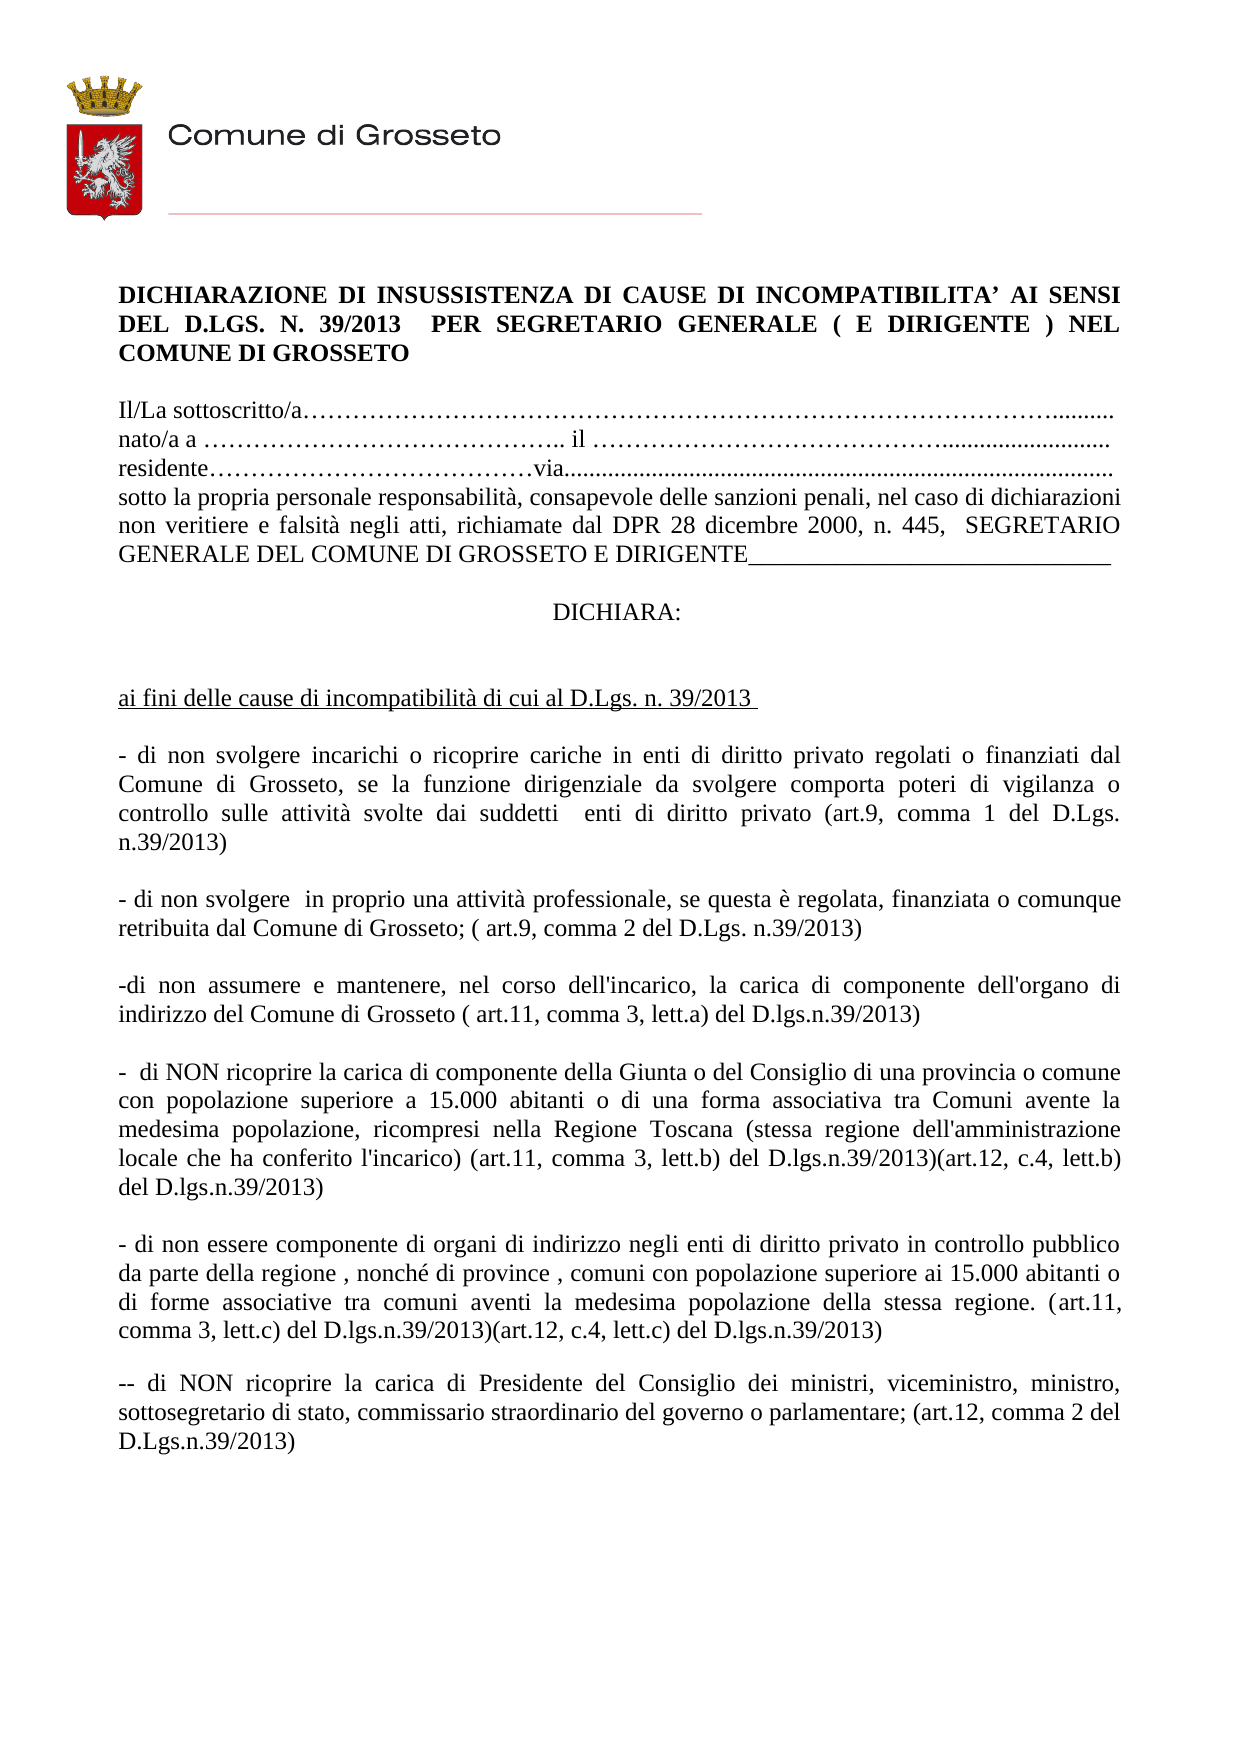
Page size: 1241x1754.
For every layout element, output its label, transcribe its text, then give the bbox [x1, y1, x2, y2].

text sotto la propria personale responsabilità, consapevole delle sanzioni penali, nel caso di dichiarazioni non veritiere e falsità negli atti, richiamate dal DPR 28 dicembre 2000, n. 445, SEGRETARIO GENERALE DEL COMUNE DI GROSSETO E DIRIGENTE_____________________________ [118, 482, 1122, 568]
text residente…………………………………via........................................................................................ [118, 453, 1122, 482]
text DICHIARA: [118, 597, 1122, 625]
text nato/a a …………………………………….. il ……………………………………........................... [118, 424, 1122, 453]
text -- di NON ricoprire la carica di Presidente del Consiglio dei ministri, viceministro, ministro, sottosegretario di stato, commissario straordinario del governo o parlamentare; (art.12, comma 2 del D.Lgs.n.39/2013) [118, 1368, 1122, 1454]
text -di non assumere e mantenere, nel corso dell'incarico, la carica di componente dell'organo di indirizzo del Comune di Grosseto ( art.11, comma 3, lett.a) del D.lgs.n.39/2013) [118, 970, 1122, 1028]
picture [7, 10, 719, 250]
text - di non essere componente di organi di indirizzo negli enti di diritto privato in controllo pubblico da parte della regione , nonché di province , comuni con popolazione superiore ai 15.000 abitanti o di forme associative tra comuni aventi la medesima popolazione della stessa regione. (art.11, comma 3, lett.c) del D.lgs.n.39/2013)(art.12, c.4, lett.c) del D.lgs.n.39/2013) [118, 1229, 1122, 1344]
text - di non svolgere in proprio una attività professionale, se questa è regolata, finanziata o comunque retribuita dal Comune di Grosseto; ( art.9, comma 2 del D.Lgs. n.39/2013) [118, 884, 1122, 942]
text DICHIARAZIONE DI INSUSSISTENZA DI CAUSE DI INCOMPATIBILITA’ AI SENSI DEL D.LGS. N. 39/2013 PER SEGRETARIO GENERALE ( E DIRIGENTE ) NEL COMUNE DI GROSSETO [118, 280, 1122, 367]
text Il/La sottoscritto/a……………………………………………………………………………….......... [118, 395, 1122, 424]
text ai fini delle cause di incompatibilità di cui al D.Lgs. n. 39/2013 [118, 683, 1122, 712]
text - di NON ricoprire la carica di componente della Giunta o del Consiglio di una provincia o comune con popolazione superiore a 15.000 abitanti o di una forma associativa tra Comuni avente la medesima popolazione, ricompresi nella Regione Toscana (stessa regione dell'amministrazione locale che ha conferito l'incarico) (art.11, comma 3, lett.b) del D.lgs.n.39/2013)(art.12, c.4, lett.b) del D.lgs.n.39/2013) [118, 1057, 1122, 1200]
text - di non svolgere incarichi o ricoprire cariche in enti di diritto privato regolati o finanziati dal Comune di Grosseto, se la funzione dirigenziale da svolgere comporta poteri di vigilanza o controllo sulle attività svolte dai suddetti enti di diritto privato (art.9, comma 1 del D.Lgs. n.39/2013) [118, 740, 1122, 855]
